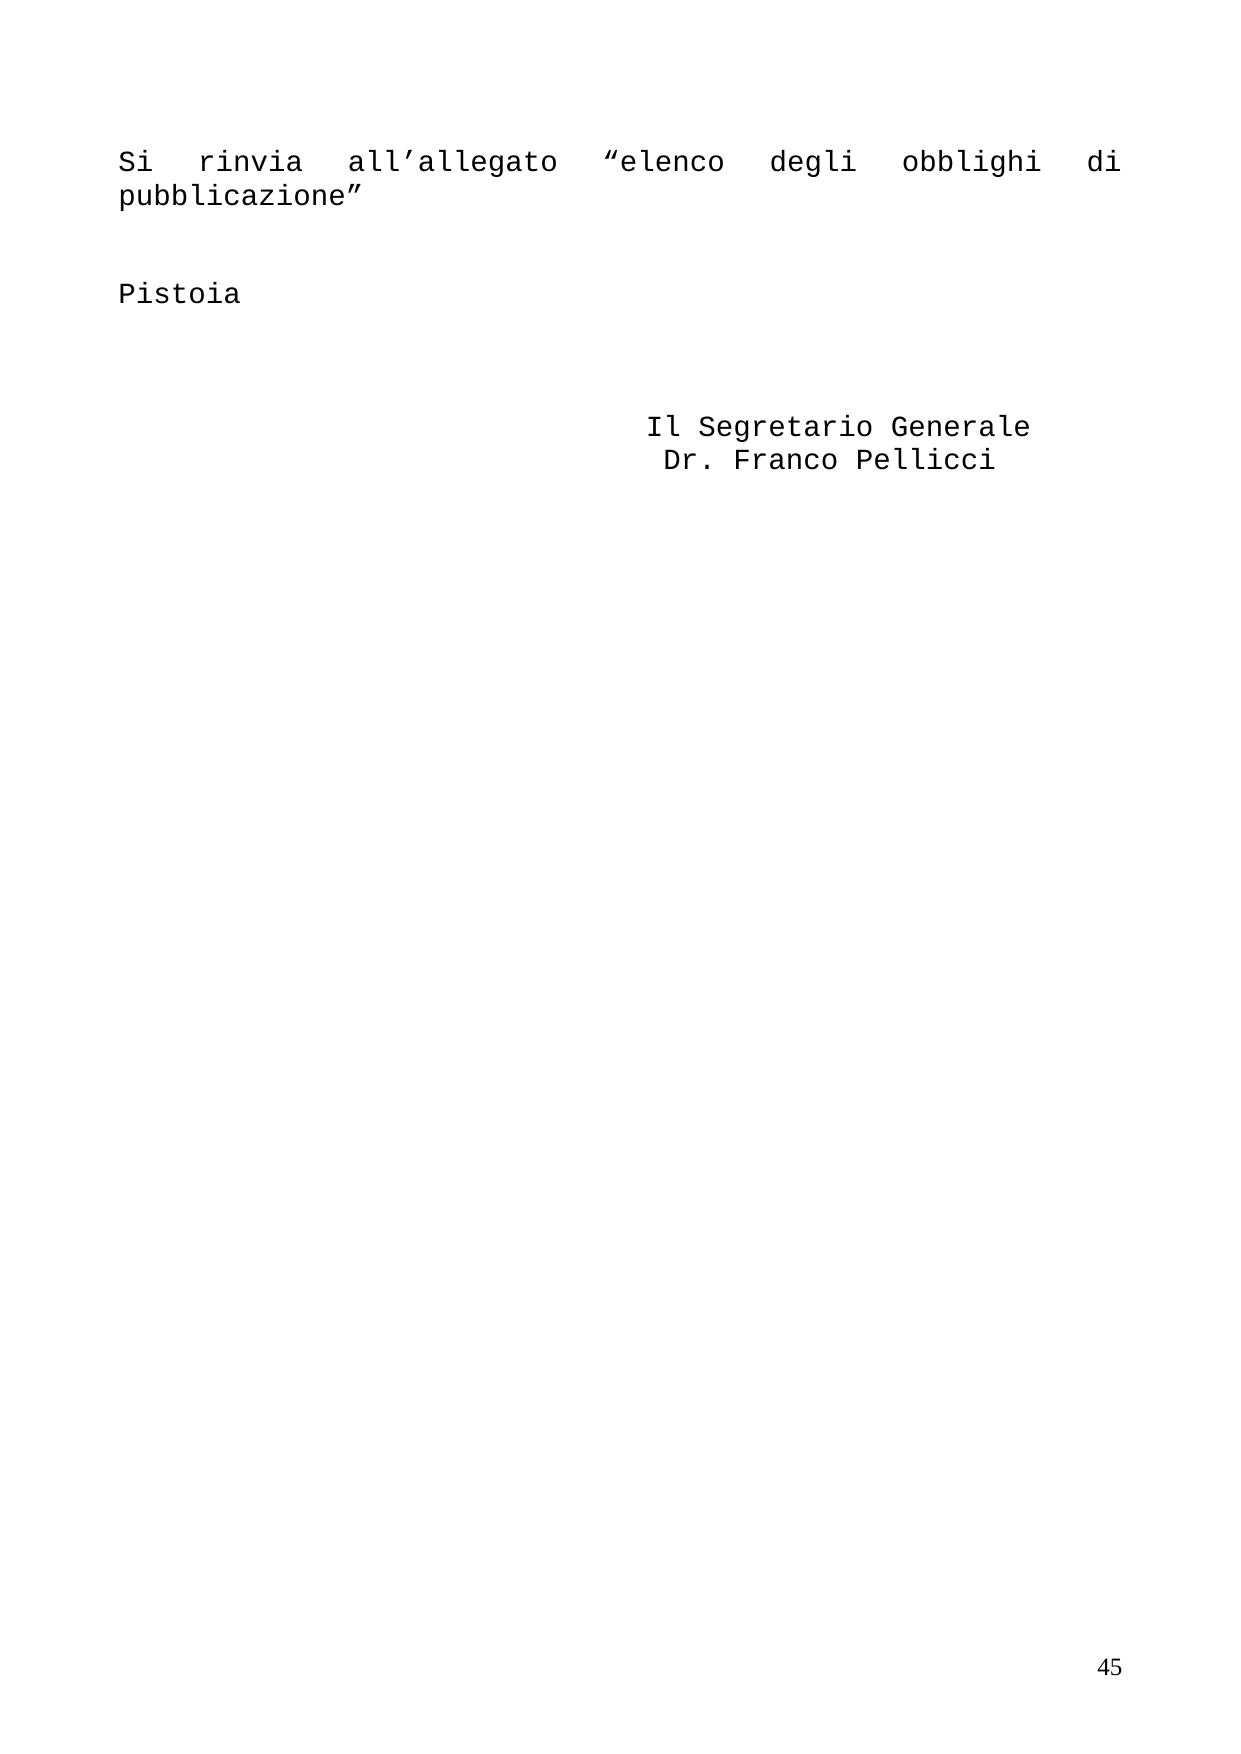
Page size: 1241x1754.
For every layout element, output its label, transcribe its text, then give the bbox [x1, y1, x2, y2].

text Dr. Franco Pellicci [156, 445, 1122, 478]
text Il Segretario Generale [156, 412, 1122, 445]
text Si rinvia all’allegato “elenco degli obblighi di pubblicazione” [118, 148, 1122, 214]
text Pistoia [118, 280, 1122, 313]
